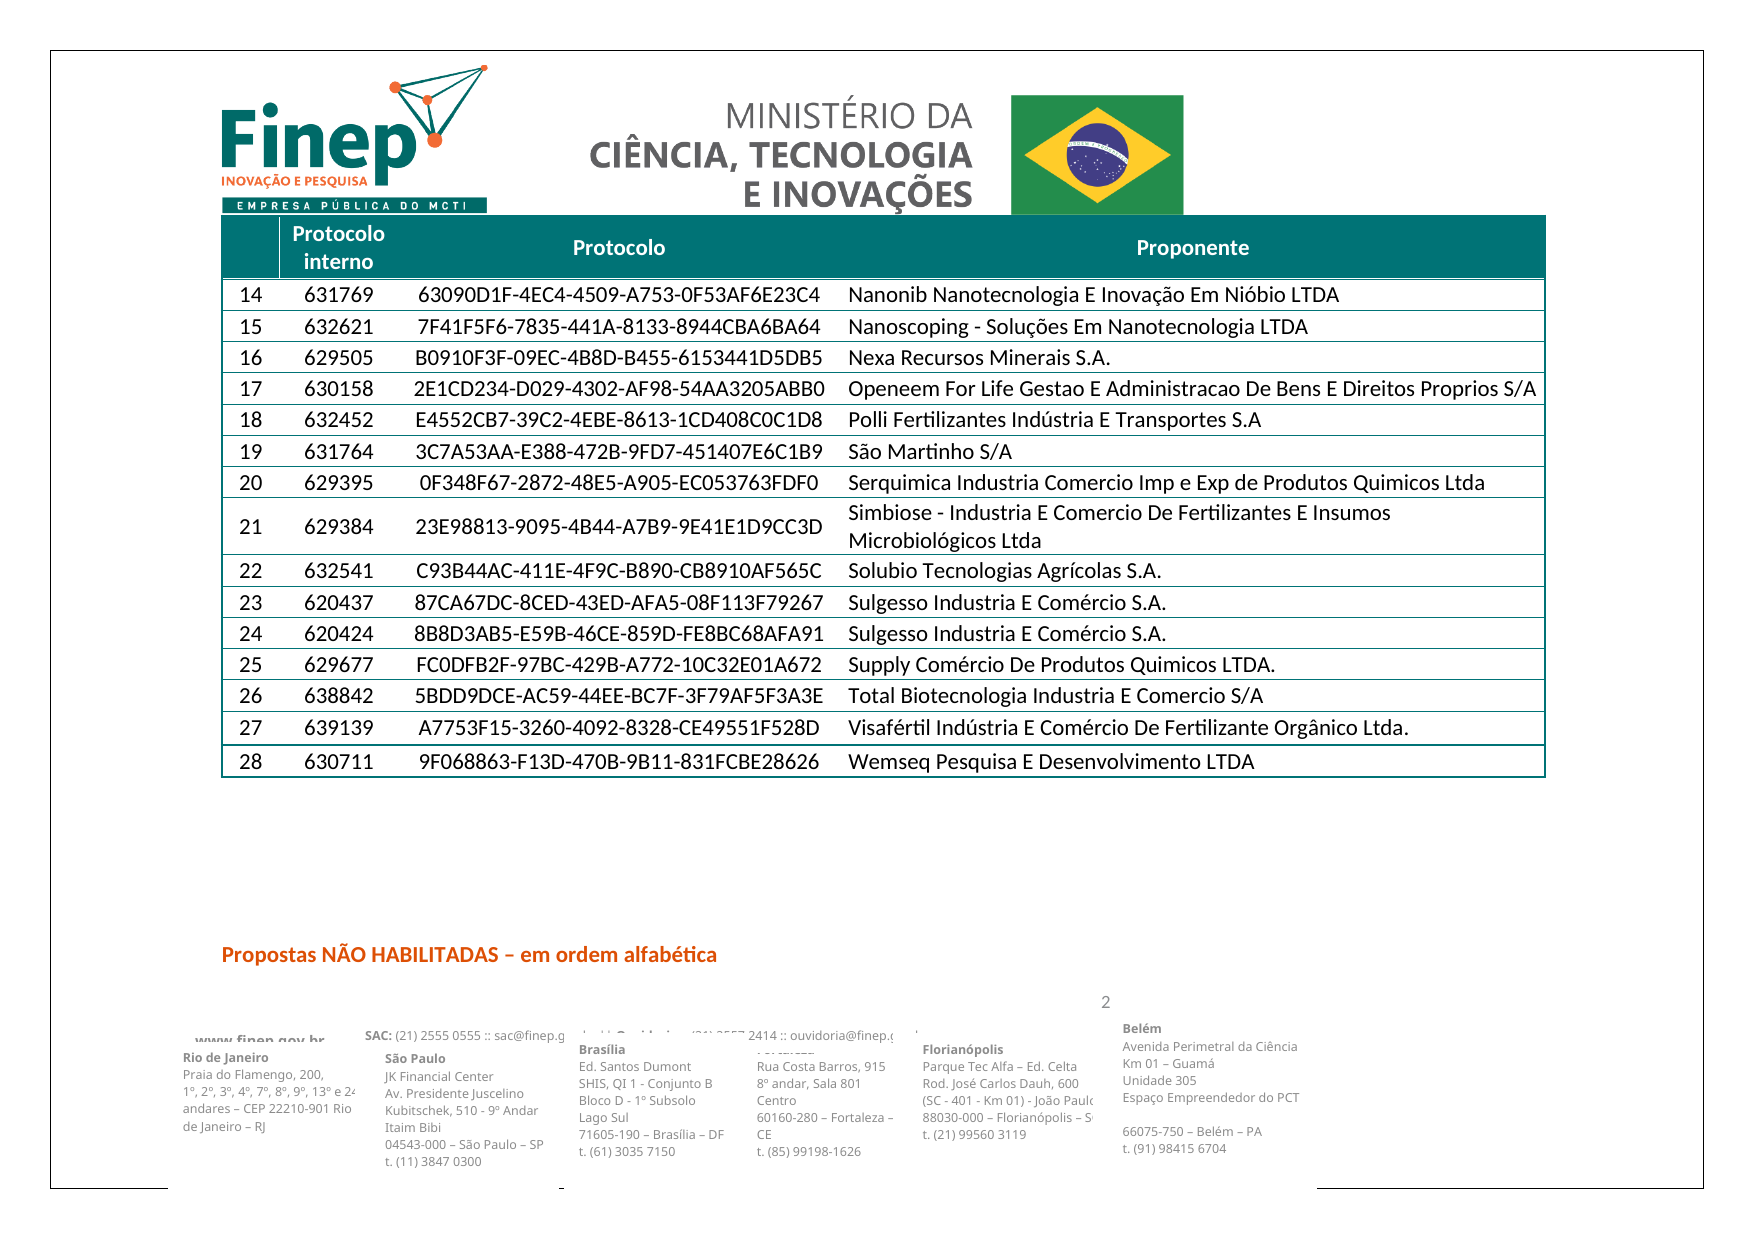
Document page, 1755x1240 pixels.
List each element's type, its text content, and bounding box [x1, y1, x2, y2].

table_cell 9F068863-F13D-470B-9B11-831FCBE28626 [398, 746, 841, 776]
table_cell 25 [223, 649, 279, 679]
table_cell 631769 [280, 280, 398, 310]
table_cell 629505 [280, 342, 398, 372]
table_cell 629384 [280, 498, 398, 554]
table_cell 26 [223, 680, 279, 711]
table_cell E4552CB7-39C2-4EBE-8613-1CD408C0C1D8 [398, 405, 841, 435]
table_cell 632452 [280, 405, 398, 435]
table_cell 629395 [280, 467, 398, 497]
table_cell C93B44AC-411E-4F9C-B890-CB8910AF565C [398, 555, 841, 586]
table_cell 639139 [280, 712, 398, 743]
table_cell Visafértil Indústria E Comércio De Fertilizante Orgânico Ltda. [841, 712, 1544, 743]
table_cell Wemseq Pesquisa E Desenvolvimento LTDA [841, 746, 1544, 776]
table_cell 630158 [280, 373, 398, 403]
table_cell 632541 [280, 555, 398, 586]
table_cell Sulgesso Industria E Comércio S.A. [841, 587, 1544, 617]
table_cell 14 [223, 280, 279, 310]
table_cell Serquimica Industria Comercio Imp e Exp de Produtos Quimicos Ltda [841, 467, 1544, 497]
table_cell 16 [223, 342, 279, 372]
table_cell Openeem For Life Gestao E Administracao De Bens E Direitos Proprios S/A [841, 373, 1544, 403]
table_cell Simbiose - Industria E Comercio De Fertilizantes E Insumos Microbiológicos Ltda [841, 498, 1544, 554]
table_cell 17 [223, 373, 279, 403]
table_cell 24 [223, 618, 279, 648]
table_cell 19 [223, 436, 279, 466]
table_cell 63090D1F-4EC4-4509-A753-0F53AF6E23C4 [398, 280, 841, 310]
table_cell [223, 217, 279, 278]
table_cell Nanoscoping - Soluções Em Nanotecnologia LTDA [841, 311, 1544, 341]
table_cell 22 [223, 555, 279, 586]
table_cell 7F41F5F6-7835-441A-8133-8944CBA6BA64 [398, 311, 841, 341]
table_cell 23 [223, 587, 279, 617]
table_cell Sulgesso Industria E Comércio S.A. [841, 618, 1544, 648]
table_cell A7753F15-3260-4092-8328-CE49551F528D [398, 712, 841, 743]
table_cell B0910F3F-09EC-4B8D-B455-6153441D5DB5 [398, 342, 841, 372]
table_cell 87CA67DC-8CED-43ED-AFA5-08F113F79267 [398, 587, 841, 617]
table_cell 631764 [280, 436, 398, 466]
table_cell 28 [223, 746, 279, 776]
table_cell Nexa Recursos Minerais S.A. [841, 342, 1544, 372]
table_cell 8B8D3AB5-E59B-46CE-859D-FE8BC68AFA91 [398, 618, 841, 648]
table_cell 2E1CD234-D029-4302-AF98-54AA3205ABB0 [398, 373, 841, 403]
table_cell 632621 [280, 311, 398, 341]
table_cell 3C7A53AA-E388-472B-9FD7-451407E6C1B9 [398, 436, 841, 466]
text Propostas NÃO HABILITADAS – em ordem alfabética [222, 940, 1547, 968]
table_cell Solubio Tecnologias Agrícolas S.A. [841, 555, 1544, 586]
table_cell Supply Comércio De Produtos Quimicos LTDA. [841, 649, 1544, 679]
table_cell 5BDD9DCE-AC59-44EE-BC7F-3F79AF5F3A3E [398, 680, 841, 711]
table_cell 21 [223, 498, 279, 554]
table_cell Protocolo interno [280, 217, 398, 278]
table_cell 0F348F67-2872-48E5-A905-EC053763FDF0 [398, 467, 841, 497]
table_cell 20 [223, 467, 279, 497]
table_cell 18 [223, 405, 279, 435]
table_cell 23E98813-9095-4B44-A7B9-9E41E1D9CC3D [398, 498, 841, 554]
table_cell 630711 [280, 746, 398, 776]
table_cell 620424 [280, 618, 398, 648]
table_cell Proponente [841, 217, 1544, 278]
table_cell Nanonib Nanotecnologia E Inovação Em Nióbio LTDA [841, 280, 1544, 310]
table_cell 620437 [280, 587, 398, 617]
table_cell 638842 [280, 680, 398, 711]
table_cell 15 [223, 311, 279, 341]
table_cell Protocolo [398, 217, 841, 278]
table_cell FC0DFB2F-97BC-429B-A772-10C32E01A672 [398, 649, 841, 679]
table_cell Polli Fertilizantes Indústria E Transportes S.A [841, 405, 1544, 435]
table_cell São Martinho S/A [841, 436, 1544, 466]
table_cell 27 [223, 712, 279, 743]
table_cell Total Biotecnologia Industria E Comercio S/A [841, 680, 1544, 711]
table_cell 629677 [280, 649, 398, 679]
